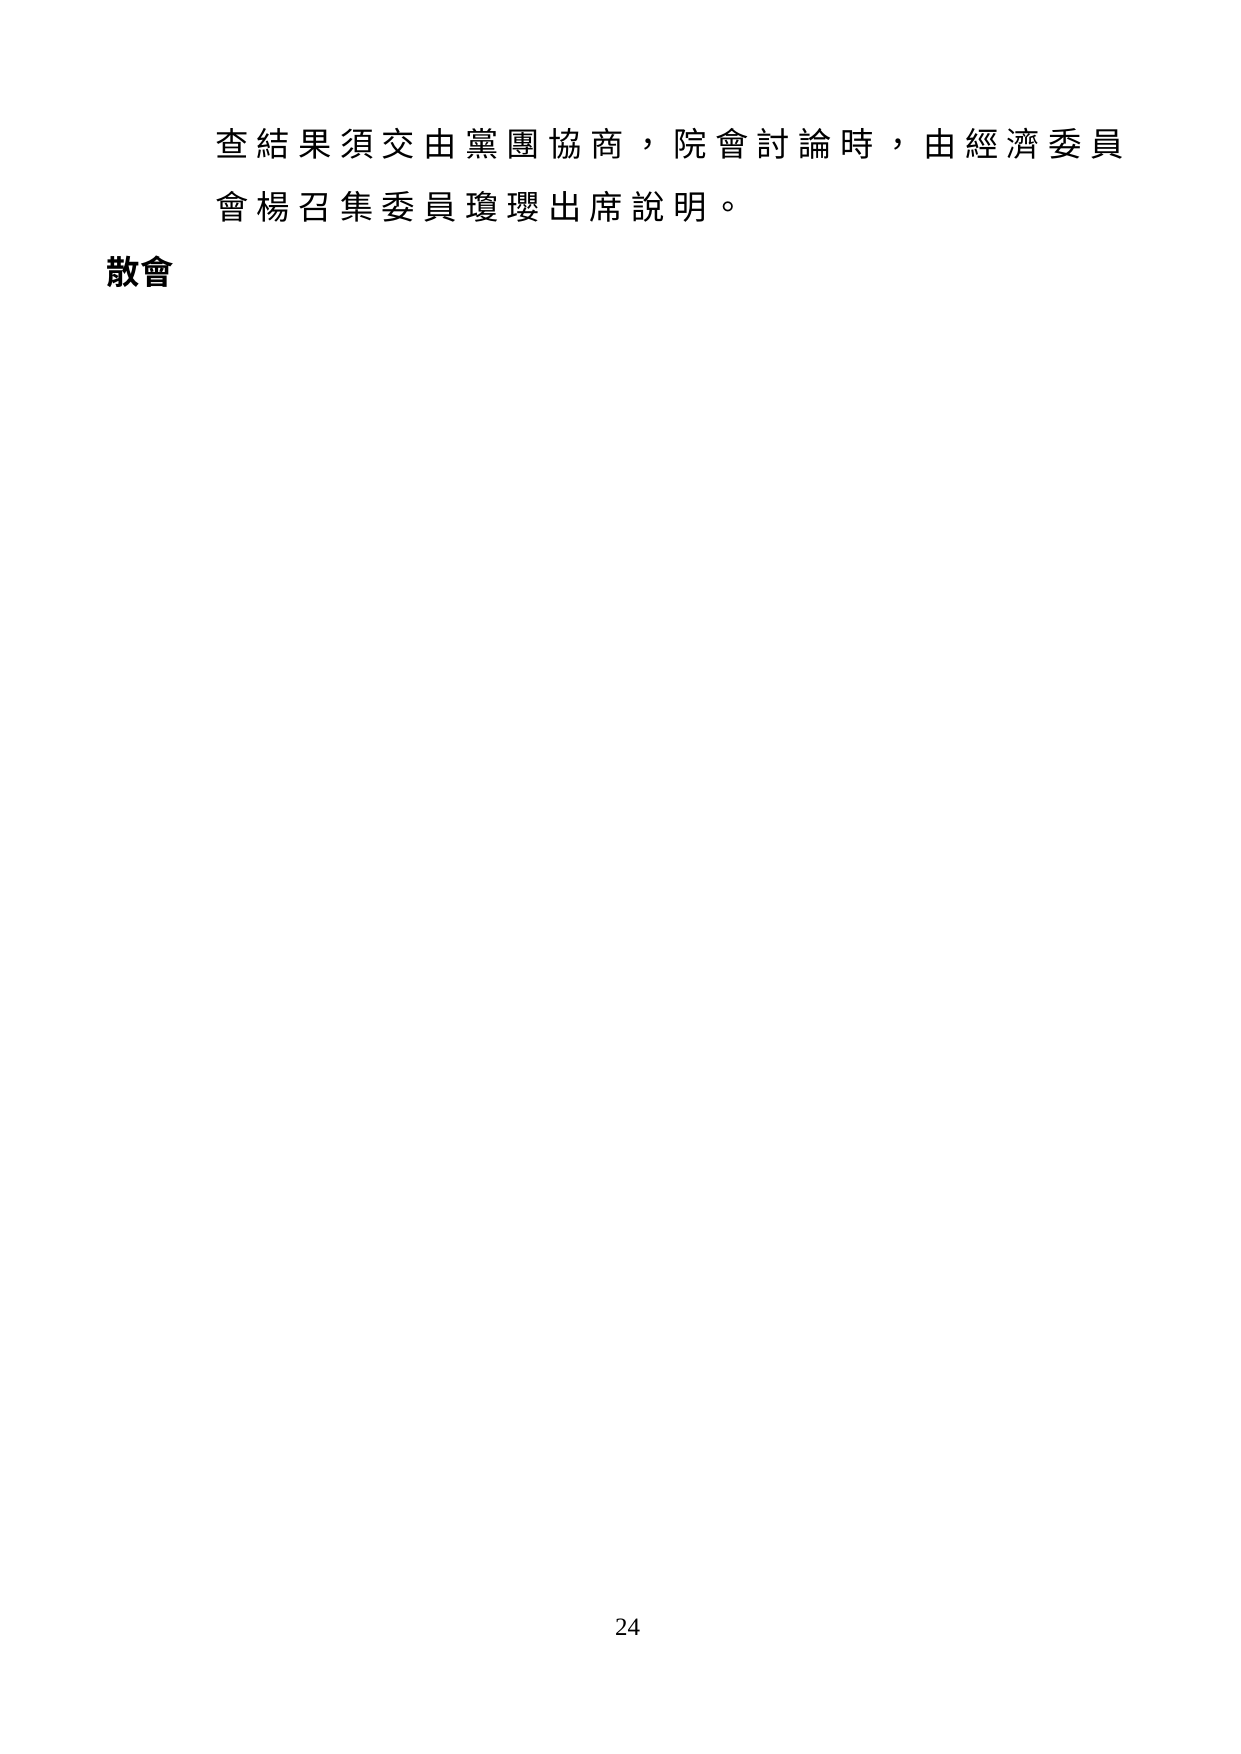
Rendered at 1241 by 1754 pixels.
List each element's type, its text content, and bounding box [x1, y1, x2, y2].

text 散會 [3, 241, 1148, 295]
text 二、103年度中央政府總預算案附屬單位預算營業部分，本會負責審查部分，全部審查完竣，擬具審查報告，函復財政委員會彙總提報院會討論。經濟委員會審查結果須交由黨團協商，院會討論時，由經濟委員會楊召集委員瓊瓔出席說明。 [141, 101, 1146, 226]
